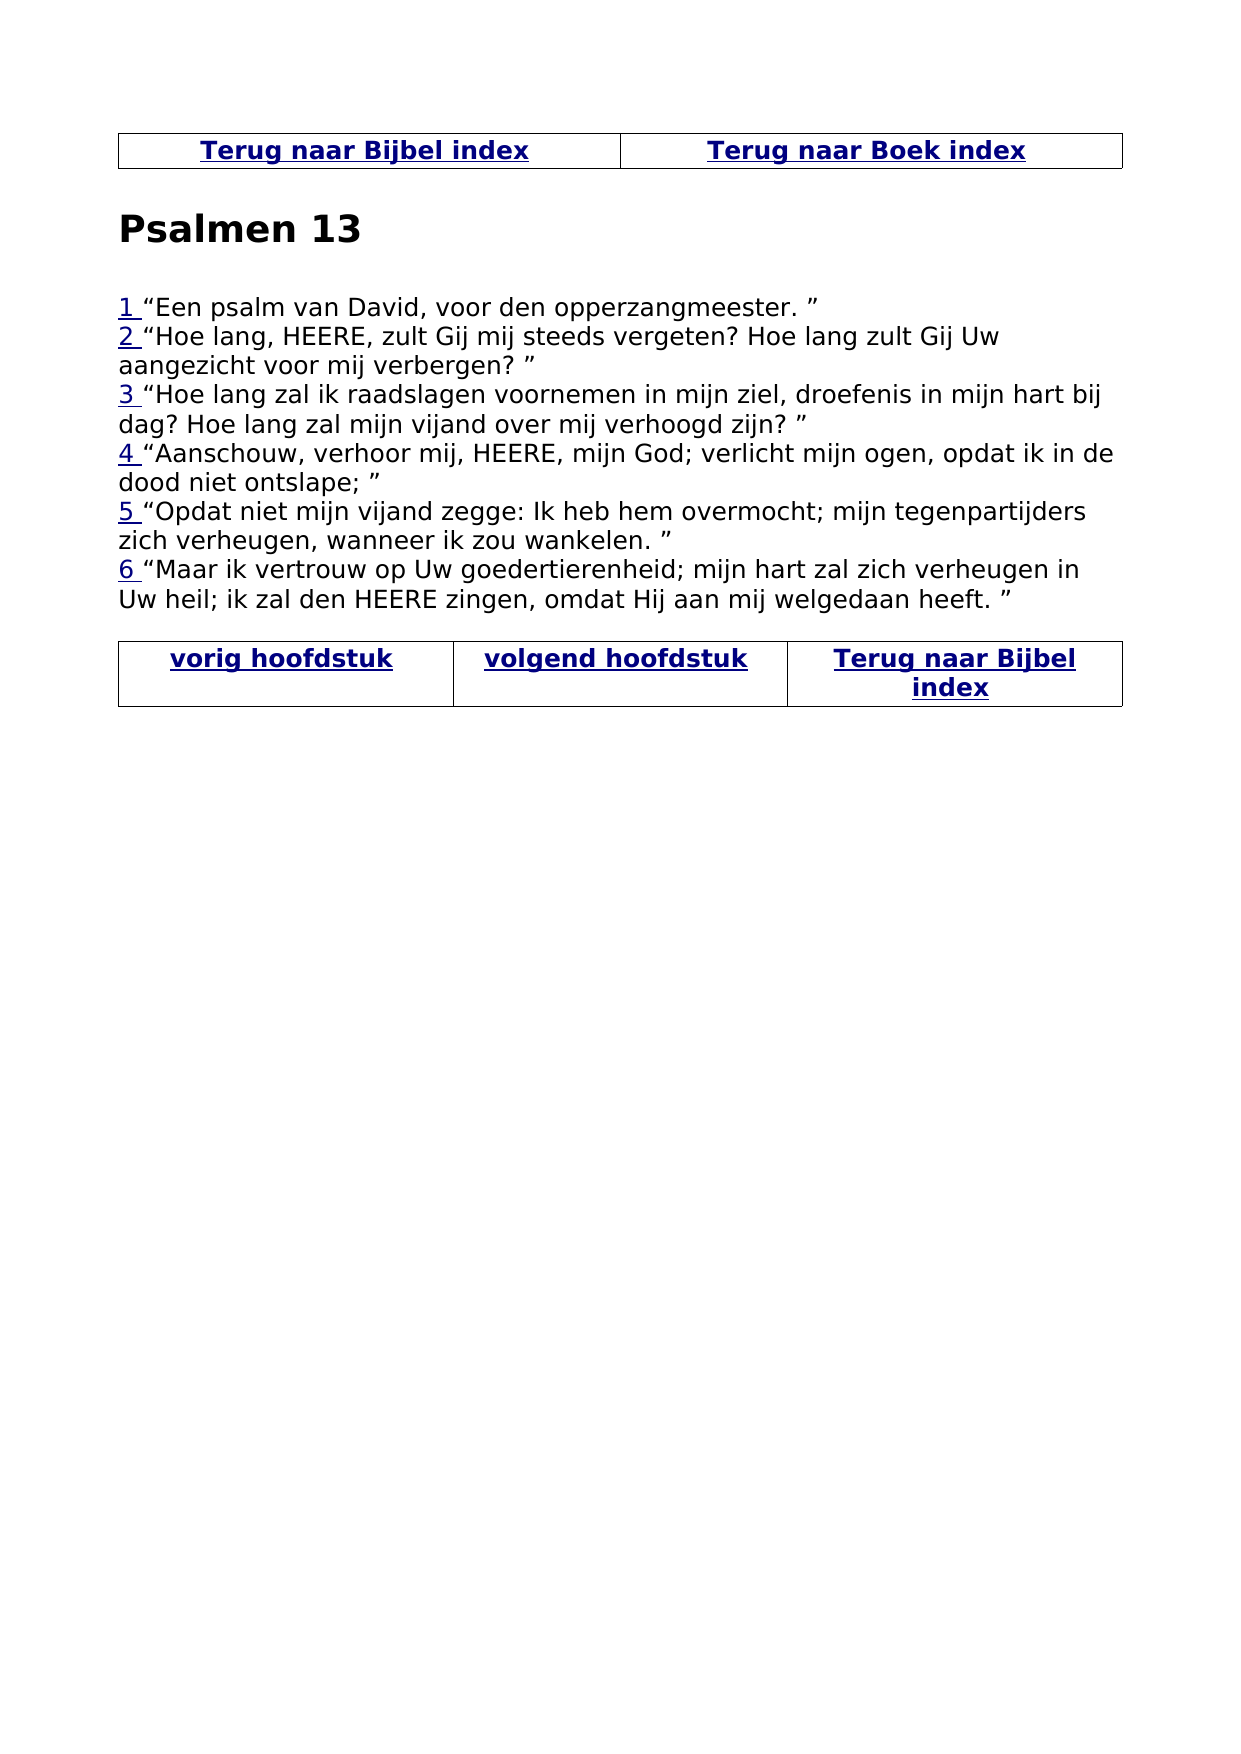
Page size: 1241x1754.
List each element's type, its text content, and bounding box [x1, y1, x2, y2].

text 1 “Een psalm van David, voor den opperzangmeester. ” 2 “Hoe lang, HEERE, zult Gij mij steeds vergeten? Hoe lang zult Gij Uw aangezicht voor mij verbergen? ” 3 “Hoe lang zal ik raadslagen voornemen in mijn ziel, droefenis in mijn hart bij dag? Hoe lang zal mijn vijand over mij verhoogd zijn? ” 4 “Aanschouw, verhoor mij, HEERE, mijn God; verlicht mijn ogen, opdat ik in de dood niet ontslape; ” 5 “Opdat niet mijn vijand zegge: Ik heb hem overmocht; mijn tegenpartijders zich verheugen, wanneer ik zou wankelen. ” 6 “Maar ik vertrouw op Uw goedertierenheid; mijn hart zal zich verheugen in Uw heil; ik zal den HEERE zingen, omdat Hij aan mij welgedaan heeft. ” [118, 264, 1122, 614]
subtitle Psalmen 13 [118, 208, 1122, 252]
table_header vorig hoofdstuk [119, 642, 453, 706]
table_header Terug naar Bijbel index [788, 642, 1122, 706]
table_header Terug naar Boek index [621, 134, 1122, 168]
table_header Terug naar Bijbel index [119, 134, 620, 168]
table_header volgend hoofdstuk [454, 642, 787, 706]
